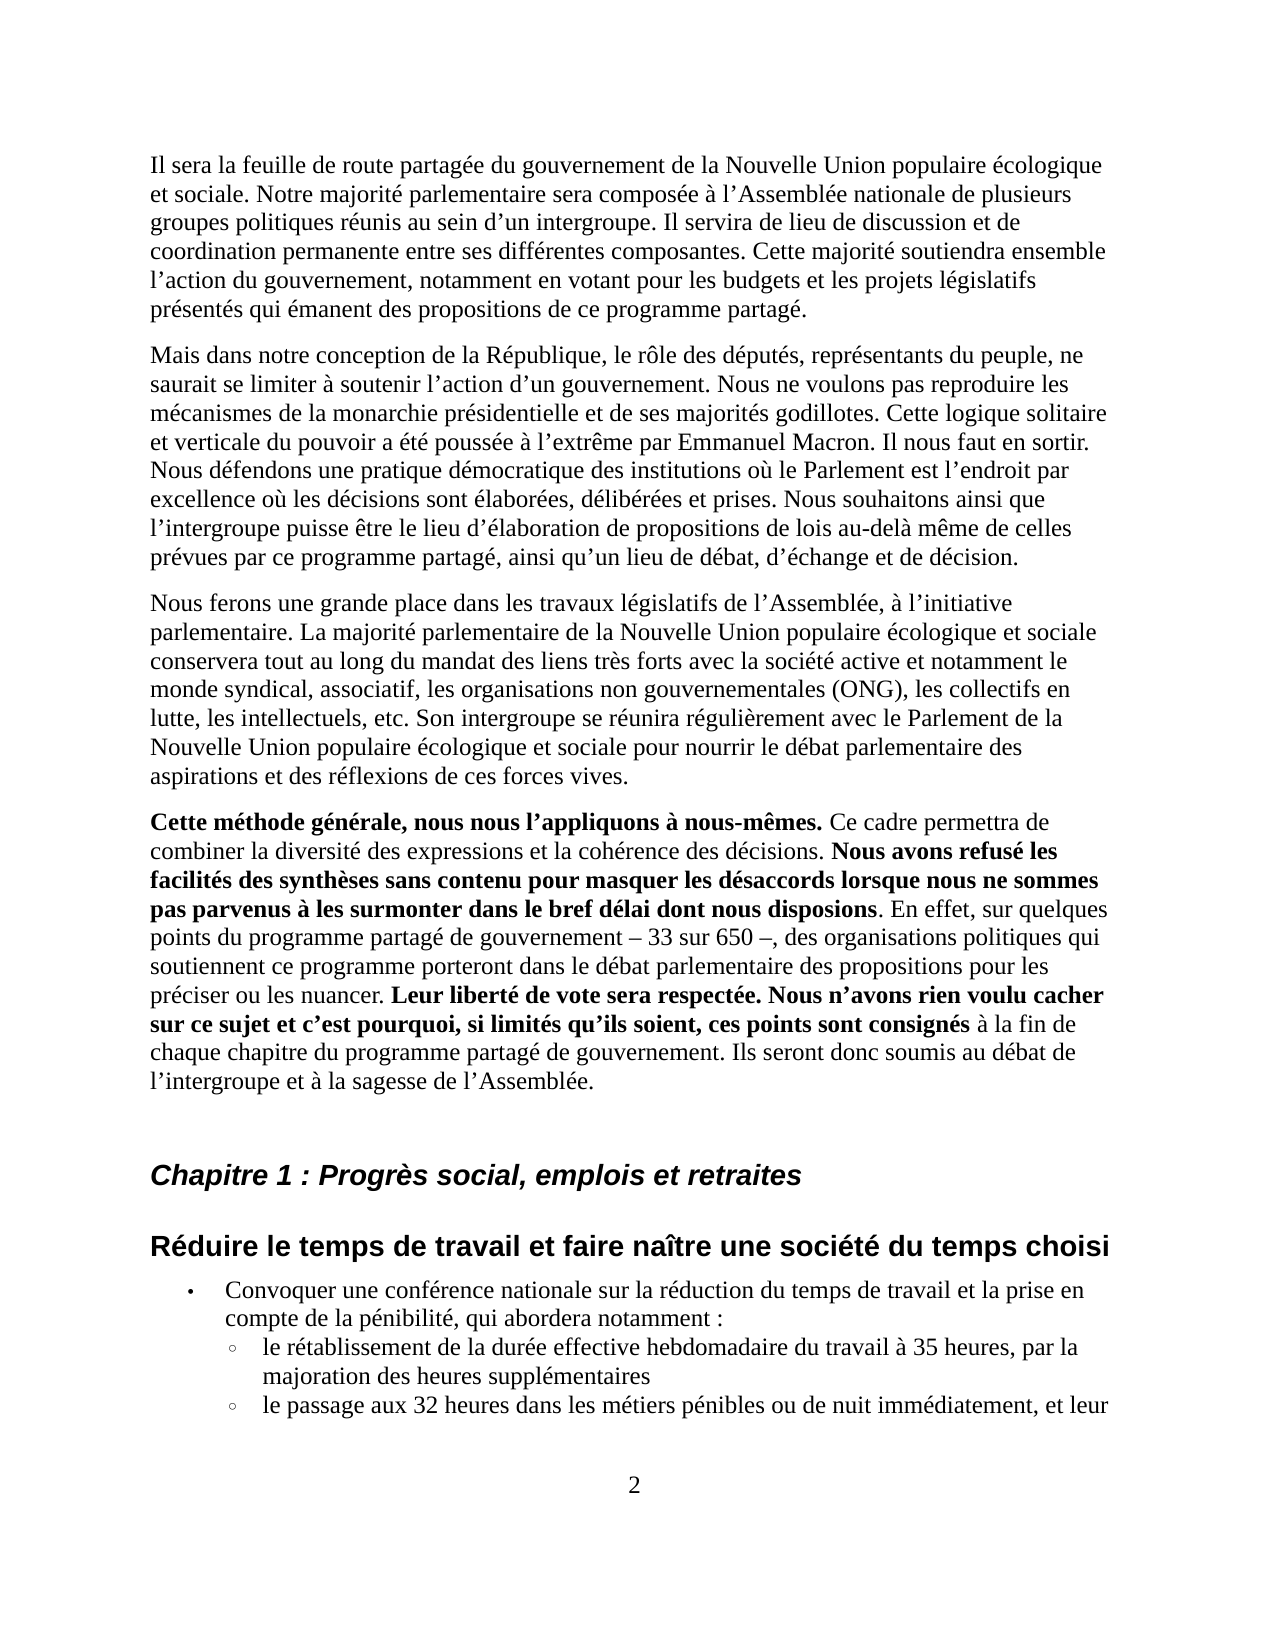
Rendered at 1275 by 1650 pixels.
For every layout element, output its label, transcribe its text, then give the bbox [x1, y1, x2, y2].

list Convoquer une conférence nationale sur la réduction du temps de travail et la prise en compte de la pénibilité, qui abordera notamment : [187, 1275, 1125, 1332]
text Il sera la feuille de route partagée du gouvernement de la Nouvelle Union populaire écologique et sociale. Notre majorité parlementaire sera composée à l’Assemblée nationale de plusieurs groupes politiques réunis au sein d’un intergroupe. Il servira de lieu de discussion et de coordination permanente entre ses différentes composantes. Cette majorité soutiendra ensemble l’action du gouvernement, notamment en votant pour les budgets et les projets législatifs présentés qui émanent des propositions de ce programme partagé. [150, 150, 1125, 322]
list le rétablissement de la durée effective hebdomadaire du travail à 35 heures, par la majoration des heures supplémentaires [225, 1332, 1125, 1390]
subtitle Réduire le temps de travail et faire naître une société du temps choisi [150, 1229, 1125, 1262]
text Mais dans notre conception de la République, le rôle des députés, représentants du peuple, ne saurait se limiter à soutenir l’action d’un gouvernement. Nous ne voulons pas reproduire les mécanismes de la monarchie présidentielle et de ses majorités godillotes. Cette logique solitaire et verticale du pouvoir a été poussée à l’extrême par Emmanuel Macron. Il nous faut en sortir. Nous défendons une pratique démocratique des institutions où le Parlement est l’endroit par excellence où les décisions sont élaborées, délibérées et prises. Nous souhaitons ainsi que l’intergroupe puisse être le lieu d’élaboration de propositions de lois au-delà même de celles prévues par ce programme partagé, ainsi qu’un lieu de débat, d’échange et de décision. [150, 340, 1125, 570]
text Nous ferons une grande place dans les travaux législatifs de l’Assemblée, à l’initiative parlementaire. La majorité parlementaire de la Nouvelle Union populaire écologique et sociale conservera tout au long du mandat des liens très forts avec la société active et notamment le monde syndical, associatif, les organisations non gouvernementales (ONG), les collectifs en lutte, les intellectuels, etc. Son intergroupe se réunira régulièrement avec le Parlement de la Nouvelle Union populaire écologique et sociale pour nourrir le débat parlementaire des aspirations et des réflexions de ces forces vives. [150, 588, 1125, 789]
list le passage aux 32 heures dans les métiers pénibles ou de nuit immédiatement, et leur [225, 1390, 1125, 1418]
text Cette méthode générale, nous nous l’appliquons à nous-mêmes. Ce cadre permettra de combiner la diversité des expressions et la cohérence des décisions. Nous avons refusé les facilités des synthèses sans contenu pour masquer les désaccords lorsque nous ne sommes pas parvenus à les surmonter dans le bref délai dont nous disposions. En effet, sur quelques points du programme partagé de gouvernement – 33 sur 650 –, des organisations politiques qui soutiennent ce programme porteront dans le débat parlementaire des propositions pour les préciser ou les nuancer. Leur liberté de vote sera respectée. Nous n’avons rien voulu cacher sur ce sujet et c’est pourquoi, si limités qu’ils soient, ces points sont consignés à la fin de chaque chapitre du programme partagé de gouvernement. Ils seront donc soumis au débat de l’intergroupe et à la sagesse de l’Assemblée. [150, 807, 1125, 1095]
subtitle Chapitre 1 : Progrès social, emplois et retraites [150, 1158, 1125, 1191]
